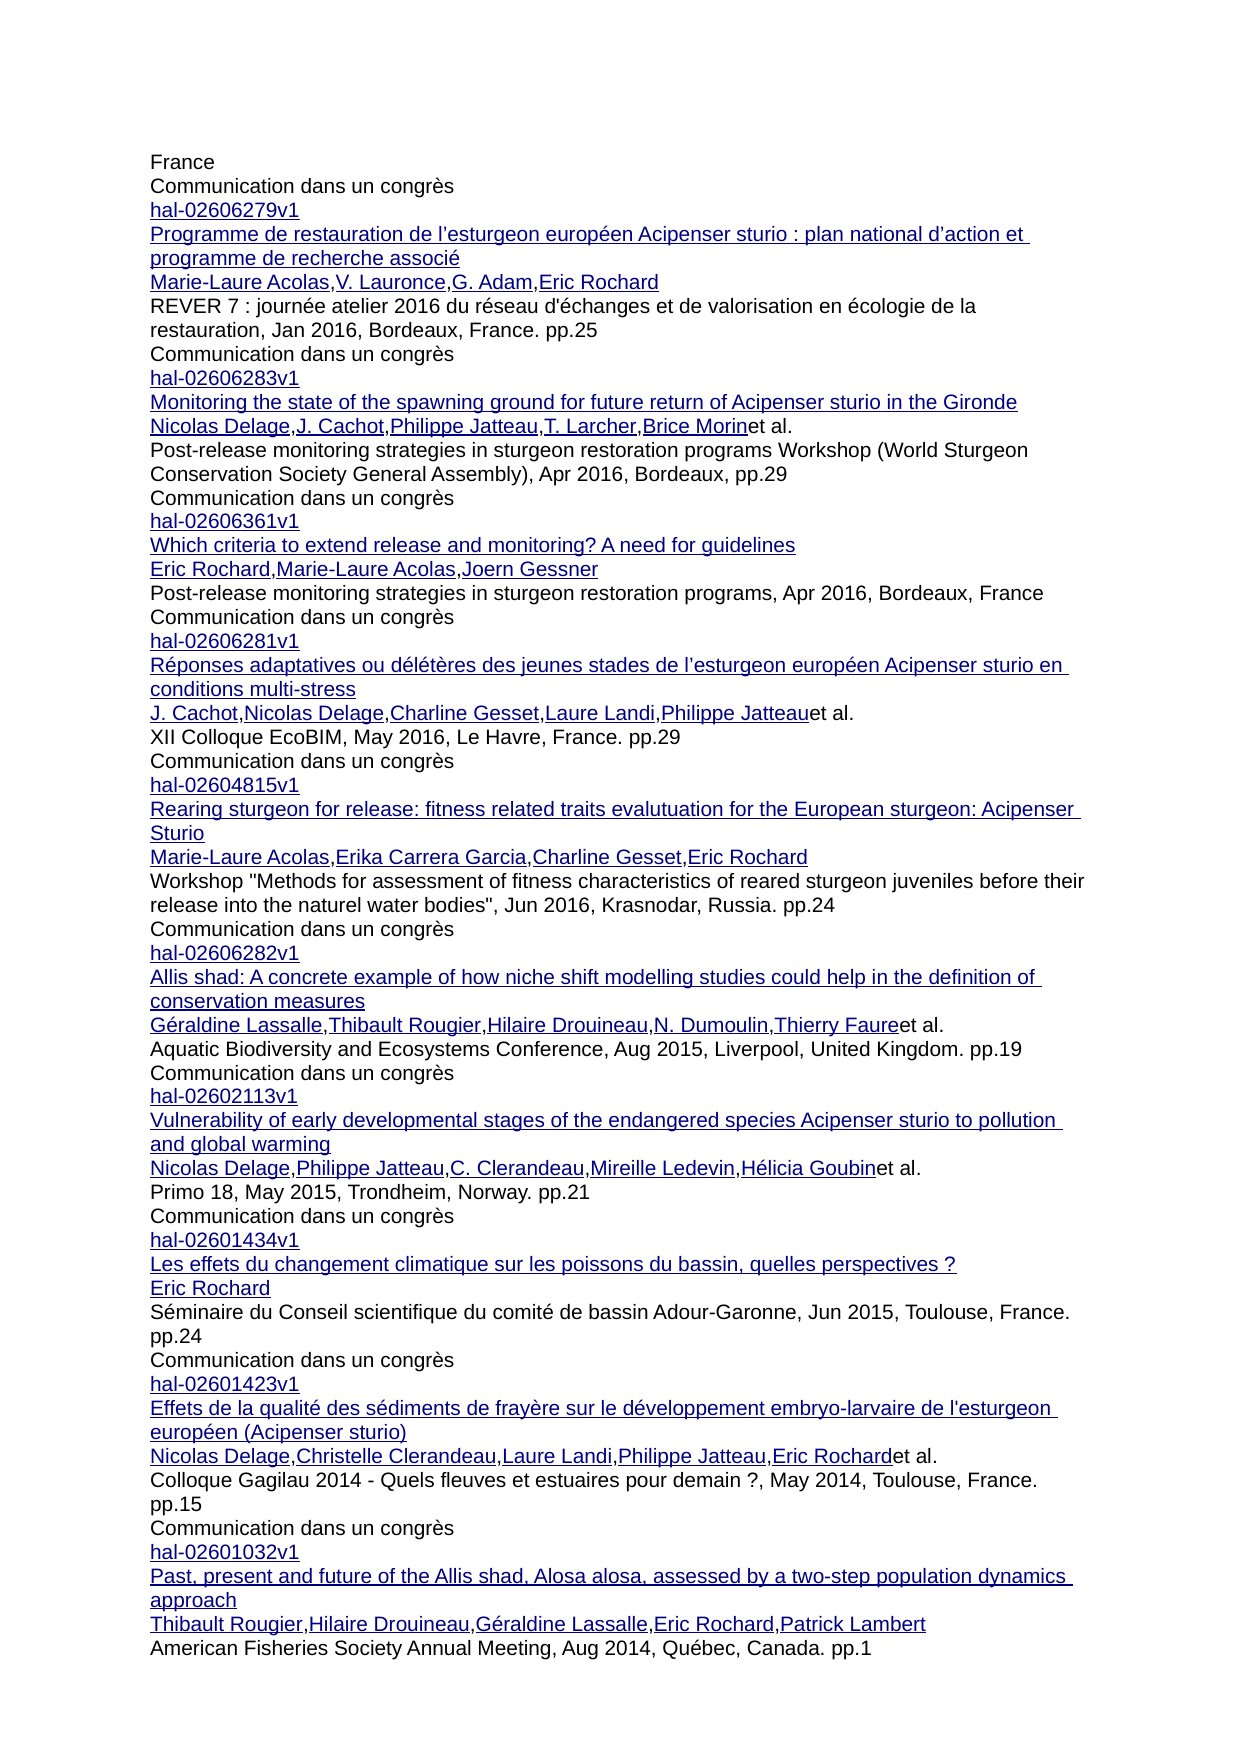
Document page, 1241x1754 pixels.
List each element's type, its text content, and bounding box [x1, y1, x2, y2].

table_cell Rearing sturgeon for release: fitness related traits evalutuation for the European sturgeon: Acipenser Sturio Marie-Laure Acolas,Erika Carrera Garcia,Charline Gesset,Eric Rochard Workshop "Methods for assessment of fitness characteristics of reared sturgeon juveniles before their release into the naturel water bodies", Jun 2016, Krasnodar, Russia. pp.24 Communication dans un congrès hal-02606282v1 [150, 797, 1090, 964]
table_cell Which criteria to extend release and monitoring? A need for guidelines Eric Rochard,Marie-Laure Acolas,Joern Gessner Post-release monitoring strategies in sturgeon restoration programs, Apr 2016, Bordeaux, France Communication dans un congrès hal-02606281v1 [150, 533, 1090, 653]
table_cell Les effets du changement climatique sur les poissons du bassin, quelles perspectives ? Eric Rochard Séminaire du Conseil scientifique du comité de bassin Adour-Garonne, Jun 2015, Toulouse, France. pp.24 Communication dans un congrès hal-02601423v1 [150, 1252, 1090, 1396]
table_cell Allis shad: A concrete example of how niche shift modelling studies could help in the definition of conservation measures Géraldine Lassalle,Thibault Rougier,Hilaire Drouineau,N. Dumoulin,Thierry Faureet al. Aquatic Biodiversity and Ecosystems Conference, Aug 2015, Liverpool, United Kingdom. pp.19 Communication dans un congrès hal-02602113v1 [150, 965, 1090, 1108]
table_cell Réponses adaptatives ou délétères des jeunes stades de l’esturgeon européen Acipenser sturio en conditions multi-stress J. Cachot,Nicolas Delage,Charline Gesset,Laure Landi,Philippe Jatteauet al. XII Colloque EcoBIM, May 2016, Le Havre, France. pp.29 Communication dans un congrès hal-02604815v1 [150, 653, 1090, 797]
table_cell France Communication dans un congrès hal-02606279v1 [150, 150, 1090, 222]
table_cell Vulnerability of early developmental stages of the endangered species Acipenser sturio to pollution and global warming Nicolas Delage,Philippe Jatteau,C. Clerandeau,Mireille Ledevin,Hélicia Goubinet al. Primo 18, May 2015, Trondheim, Norway. pp.21 Communication dans un congrès hal-02601434v1 [150, 1108, 1090, 1252]
table_cell Past, present and future of the Allis shad, Alosa alosa, assessed by a two-step population dynamics approach Thibault Rougier,Hilaire Drouineau,Géraldine Lassalle,Eric Rochard,Patrick Lambert American Fisheries Society Annual Meeting, Aug 2014, Québec, Canada. pp.1 [150, 1564, 1090, 1659]
table_cell Programme de restauration de l’esturgeon européen Acipenser sturio : plan national d’action et programme de recherche associé Marie-Laure Acolas,V. Lauronce,G. Adam,Eric Rochard REVER 7 : journée atelier 2016 du réseau d'échanges et de valorisation en écologie de la restauration, Jan 2016, Bordeaux, France. pp.25 Communication dans un congrès hal-02606283v1 [150, 222, 1090, 389]
table_cell Monitoring the state of the spawning ground for future return of Acipenser sturio in the Gironde Nicolas Delage,J. Cachot,Philippe Jatteau,T. Larcher,Brice Morinet al. Post-release monitoring strategies in sturgeon restoration programs Workshop (World Sturgeon Conservation Society General Assembly), Apr 2016, Bordeaux, pp.29 Communication dans un congrès hal-02606361v1 [150, 390, 1090, 533]
table_cell Effets de la qualité des sédiments de frayère sur le développement embryo-larvaire de l'esturgeon européen (Acipenser sturio) Nicolas Delage,Christelle Clerandeau,Laure Landi,Philippe Jatteau,Eric Rochardet al. Colloque Gagilau 2014 - Quels fleuves et estuaires pour demain ?, May 2014, Toulouse, France. pp.15 Communication dans un congrès hal-02601032v1 [150, 1396, 1090, 1563]
